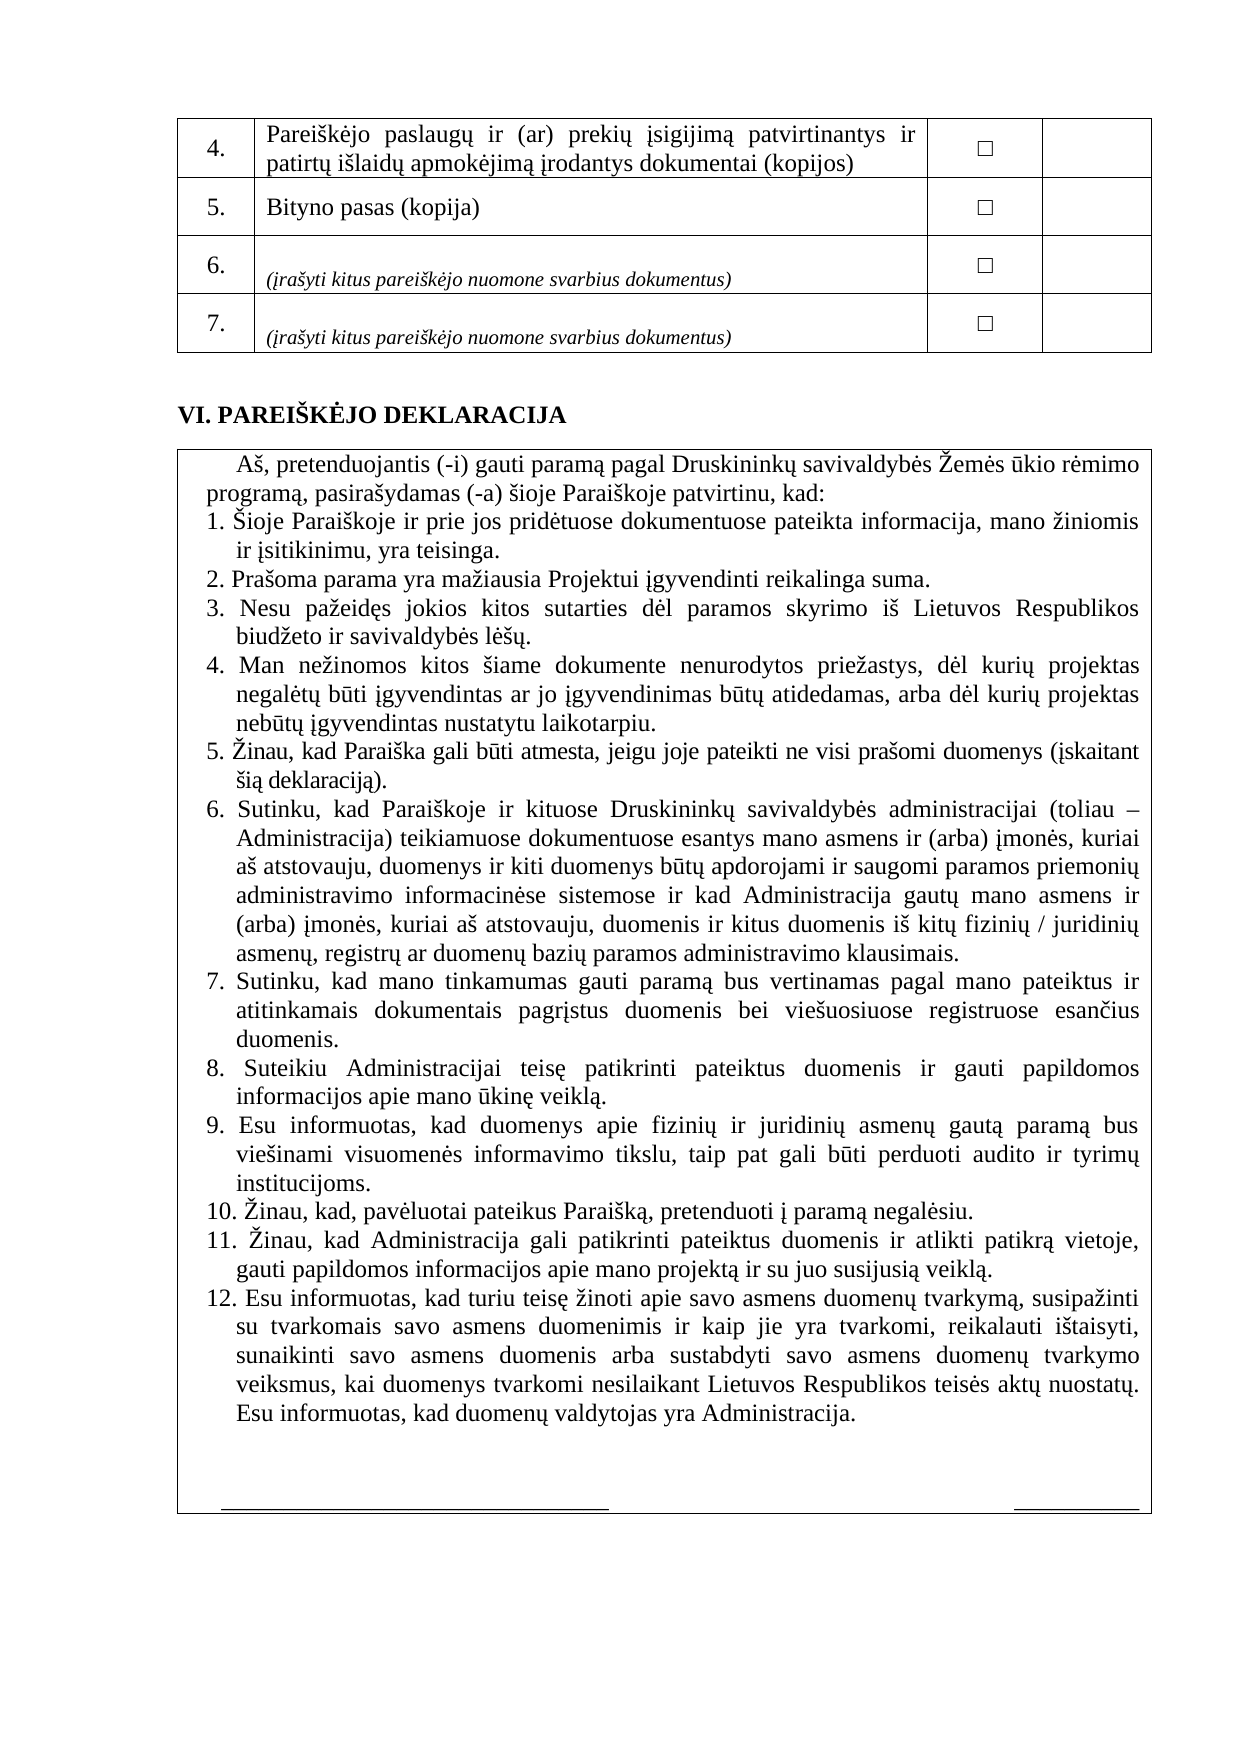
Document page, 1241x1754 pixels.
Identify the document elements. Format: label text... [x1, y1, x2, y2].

table_cell Bityno pasas (kopija) [255, 178, 927, 234]
table_cell □ [928, 294, 1042, 352]
table_cell [1043, 236, 1151, 293]
table_cell [1043, 119, 1151, 177]
table_cell 7. [178, 294, 254, 352]
table_cell Pareiškėjo paslaugų ir (ar) prekių įsigijimą patvirtinantys ir patirtų išlaidų apmokėjimą įrodantys dokumentai (kopijos) [255, 119, 927, 177]
table_cell □ [928, 119, 1042, 177]
table_cell (įrašyti kitus pareiškėjo nuomone svarbius dokumentus) [255, 294, 927, 352]
table_cell □ [928, 236, 1042, 293]
table_header Aš, pretenduojantis (-i) gauti paramą pagal Druskininkų savivaldybės Žemės ūkio rėmimo programą, pasirašydamas (-a) šioje Paraiškoje patvirtinu, kad: 1. Šioje Paraiškoje ir prie jos pridėtuose dokumentuose pateikta informacija, mano žiniomis ir įsitikinimu, yra teisinga. 2. Prašoma parama yra mažiausia Projektui įgyvendinti reikalinga suma. 3. Nesu pažeidęs jokios kitos sutarties dėl paramos skyrimo iš Lietuvos Respublikos biudžeto ir savivaldybės lėšų. 4. Man nežinomos kitos šiame dokumente nenurodytos priežastys, dėl kurių projektas negalėtų būti įgyvendintas ar jo įgyvendinimas būtų atidedamas, arba dėl kurių projektas nebūtų įgyvendintas nustatytu laikotarpiu. 5. Žinau, kad Paraiška gali būti atmesta, jeigu joje pateikti ne visi prašomi duomenys (įskaitant šią deklaraciją). 6. Sutinku, kad Paraiškoje ir kituose Druskininkų savivaldybės administracijai (toliau – Administracija) teikiamuose dokumentuose esantys mano asmens ir (arba) įmonės, kuriai aš atstovauju, duomenys ir kiti duomenys būtų apdorojami ir saugomi paramos priemonių administravimo informacinėse sistemose ir kad Administracija gautų mano asmens ir (arba) įmonės, kuriai aš atstovauju, duomenis ir kitus duomenis iš kitų fizinių / juridinių asmenų, registrų ar duomenų bazių paramos administravimo klausimais. 7. Sutinku, kad mano tinkamumas gauti paramą bus vertinamas pagal mano pateiktus ir atitinkamais dokumentais pagrįstus duomenis bei viešuosiuose registruose esančius duomenis. 8. Suteikiu Administracijai teisę patikrinti pateiktus duomenis ir gauti papildomos informacijos apie mano ūkinę veiklą. 9. Esu informuotas, kad duomenys apie fizinių ir juridinių asmenų gautą paramą bus viešinami visuomenės informavimo tikslu, taip pat gali būti perduoti audito ir tyrimų institucijoms. 10. Žinau, kad, pavėluotai pateikus Paraišką, pretenduoti į paramą negalėsiu. 11. Žinau, kad Administracija gali patikrinti pateiktus duomenis ir atlikti patikrą vietoje, gauti papildomos informacijos apie mano projektą ir su juo susijusią veiklą. 12. Esu informuotas, kad turiu teisę žinoti apie savo asmens duomenų tvarkymą, susipažinti su tvarkomais savo asmens duomenimis ir kaip jie yra tvarkomi, reikalauti ištaisyti, sunaikinti savo asmens duomenis arba sustabdyti savo asmens duomenų tvarkymo veiksmus, kai duomenys tvarkomi nesilaikant Lietuvos Respublikos teisės aktų nuostatų. Esu informuotas, kad duomenų valdytojas yra Administracija. _______________________________ __________ _______________________ (pareiškėjo arba jo įgalioto asmens pareigos (parašas) (vardas, pavardė) [178, 450, 1151, 1513]
text VI. PAREIŠKĖJO DEKLARACIJA [177, 401, 1152, 429]
table_cell □ [928, 178, 1042, 234]
table_cell 4. [178, 119, 254, 177]
table_cell 5. [178, 178, 254, 234]
table_cell [1043, 294, 1151, 352]
table_cell (įrašyti kitus pareiškėjo nuomone svarbius dokumentus) [255, 236, 927, 293]
table_cell [1043, 178, 1151, 234]
table_cell 6. [178, 236, 254, 293]
